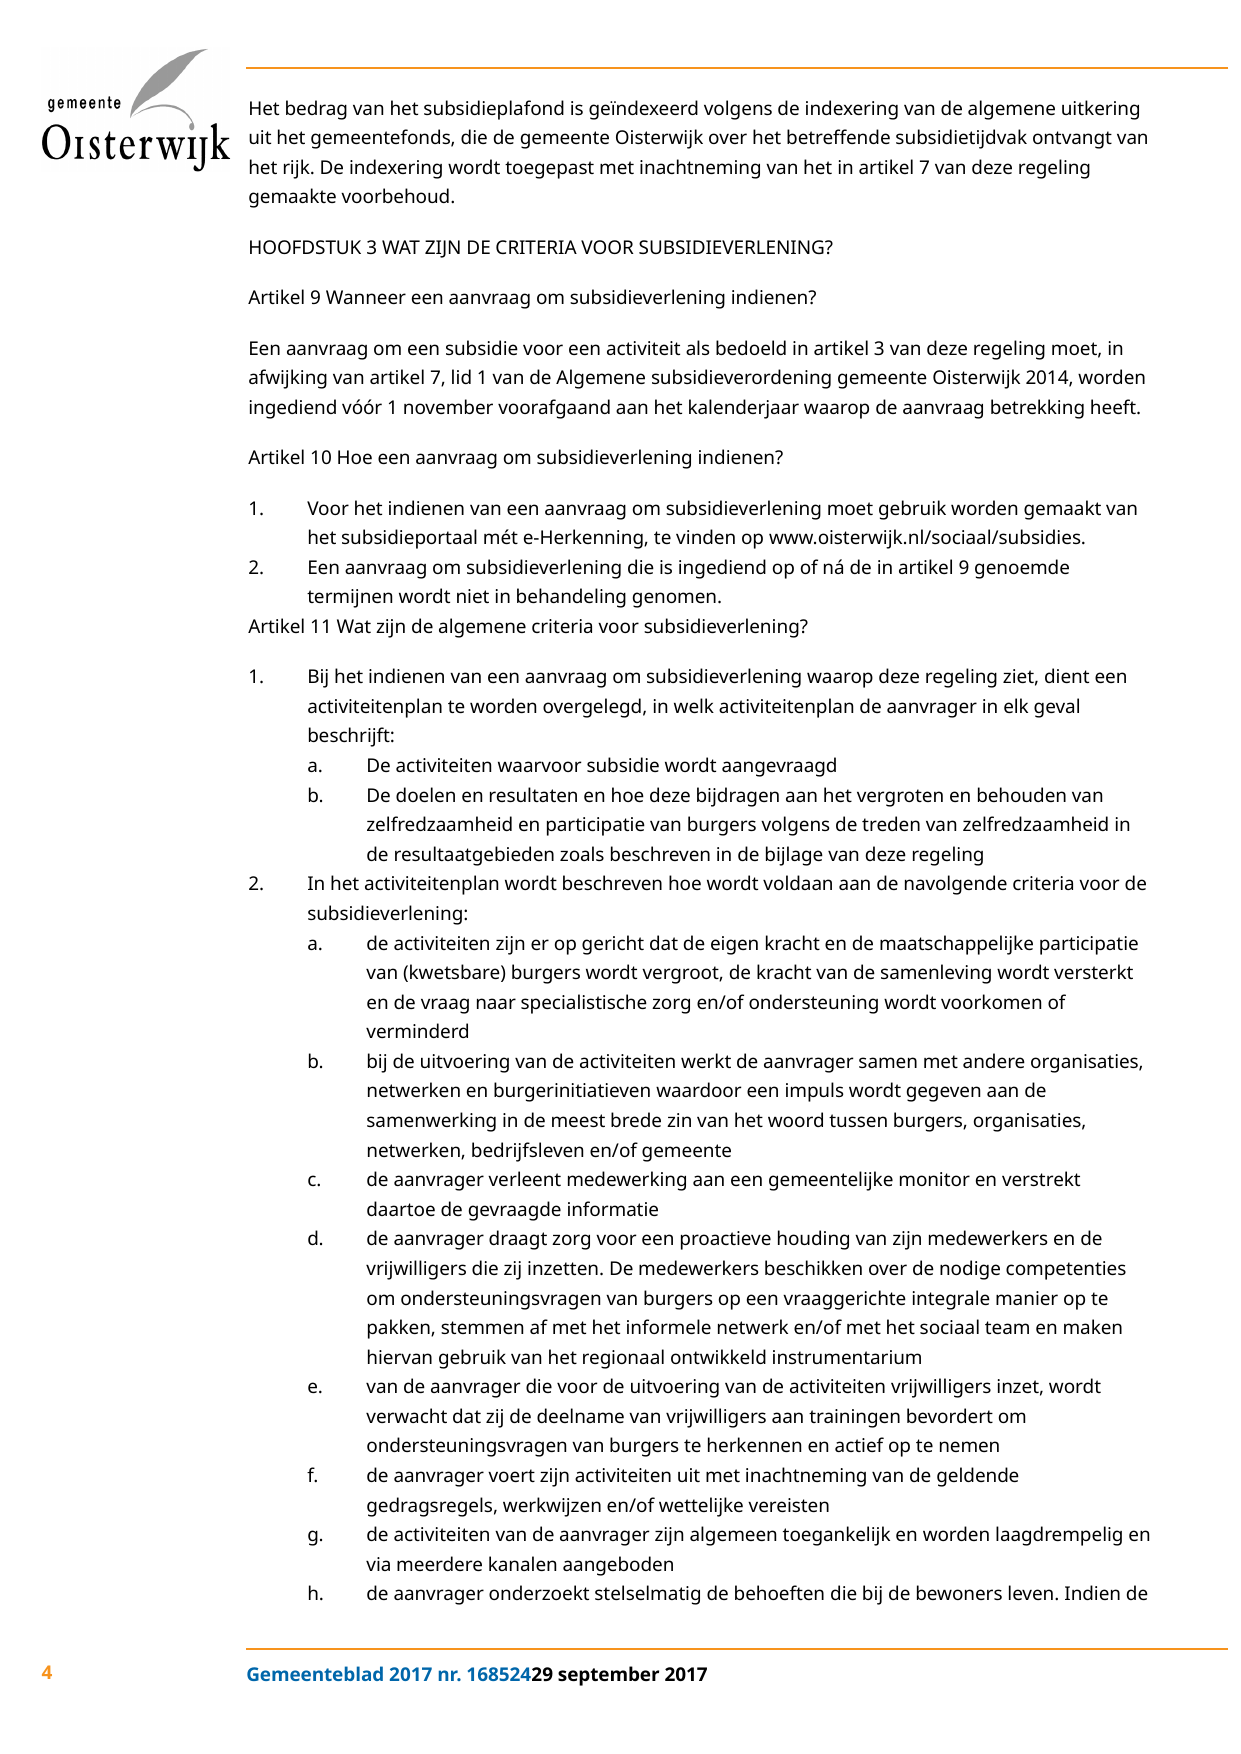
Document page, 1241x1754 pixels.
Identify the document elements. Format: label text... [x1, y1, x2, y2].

list de aanvrager voert zijn activiteiten uit met inachtneming van de geldende gedragsregels, werkwijzen en/of wettelijke vereisten [307, 1462, 1152, 1518]
list de aanvrager draagt zorg voor een proactieve houding van zijn medewerkers en de vrijwilligers die zij inzetten. De medewerkers beschikken over de nodige competenties om ondersteuningsvragen van burgers op een vraaggerichte integrale manier op te pakken, stemmen af met het informele netwerk en/of met het sociaal team en maken hiervan gebruik van het regionaal ontwikkeld instrumentarium [307, 1226, 1152, 1370]
list De activiteiten waarvoor subsidie wordt aangevraagd [307, 752, 1152, 778]
list bij de uitvoering van de activiteiten werkt de aanvrager samen met andere organisaties, netwerken en burgerinitiatieven waardoor een impuls wordt gegeven aan de samenwerking in de meest brede zin van het woord tussen burgers, organisaties, netwerken, bedrijfsleven en/of gemeente [307, 1048, 1152, 1163]
list de activiteiten zijn er op gericht dat de eigen kracht en de maatschappelijke participatie van (kwetsbare) burgers wordt vergroot, de kracht van de samenleving wordt versterkt en de vraag naar specialistische zorg en/of ondersteuning wordt voorkomen of verminderd [307, 930, 1152, 1044]
list de activiteiten van de aanvrager zijn algemeen toegankelijk en worden laagdrempelig en via meerdere kanalen aangeboden [307, 1521, 1152, 1577]
list De doelen en resultaten en hoe deze bijdragen aan het vergroten en behouden van zelfredzaamheid en participatie van burgers volgens de treden van zelfredzaamheid in de resultaatgebieden zoals beschreven in de bijlage van deze regeling [307, 782, 1152, 867]
list de aanvrager onderzoekt stelselmatig de behoeften die bij de bewoners leven. Indien de [307, 1581, 1152, 1606]
text Artikel 9 Wanneer een aanvraag om subsidieverlening indienen? [248, 284, 1152, 310]
list Een aanvraag om subsidieverlening die is ingediend op of ná de in artikel 9 genoemde termijnen wordt niet in behandeling genomen. [248, 554, 1152, 609]
text Het bedrag van het subsidieplafond is geïndexeerd volgens de indexering van de algemene uitkering uit het gemeentefonds, die de gemeente Oisterwijk over het betreffende subsidietijdvak ontvangt van het rijk. De indexering wordt toegepast met inachtneming van het in artikel 7 van deze regeling gemaakte voorbehoud. [248, 95, 1152, 209]
text Een aanvraag om een subsidie voor een activiteit als bedoeld in artikel 3 van deze regeling moet, in afwijking van artikel 7, lid 1 van de Algemene subsidieverordening gemeente Oisterwijk 2014, worden ingediend vóór 1 november voorafgaand aan het kalenderjaar waarop de aanvraag betrekking heeft. [248, 335, 1152, 420]
list Bij het indienen van een aanvraag om subsidieverlening waarop deze regeling ziet, dient een activiteitenplan te worden overgelegd, in welk activiteitenplan de aanvrager in elk geval beschrijft: [248, 663, 1152, 748]
list van de aanvrager die voor de uitvoering van de activiteiten vrijwilligers inzet, wordt verwacht dat zij de deelname van vrijwilligers aan trainingen bevordert om ondersteuningsvragen van burgers te herkennen en actief op te nemen [307, 1373, 1152, 1458]
text Artikel 10 Hoe een aanvraag om subsidieverlening indienen? [248, 444, 1152, 470]
list Voor het indienen van een aanvraag om subsidieverlening moet gebruik worden gemaakt van het subsidieportaal mét e-Herkenning, te vinden op www.oisterwijk.nl/sociaal/subsidies. [248, 495, 1152, 550]
list de aanvrager verleent medewerking aan een gemeentelijke monitor en verstrekt daartoe de gevraagde informatie [307, 1166, 1152, 1222]
picture [41, 47, 231, 172]
text Artikel 11 Wat zijn de algemene criteria voor subsidieverlening? [248, 613, 1152, 639]
text HOOFDSTUK 3 WAT ZIJN DE CRITERIA VOOR SUBSIDIEVERLENING? [248, 234, 1152, 260]
list In het activiteitenplan wordt beschreven hoe wordt voldaan aan de navolgende criteria voor de subsidieverlening: [248, 871, 1152, 926]
